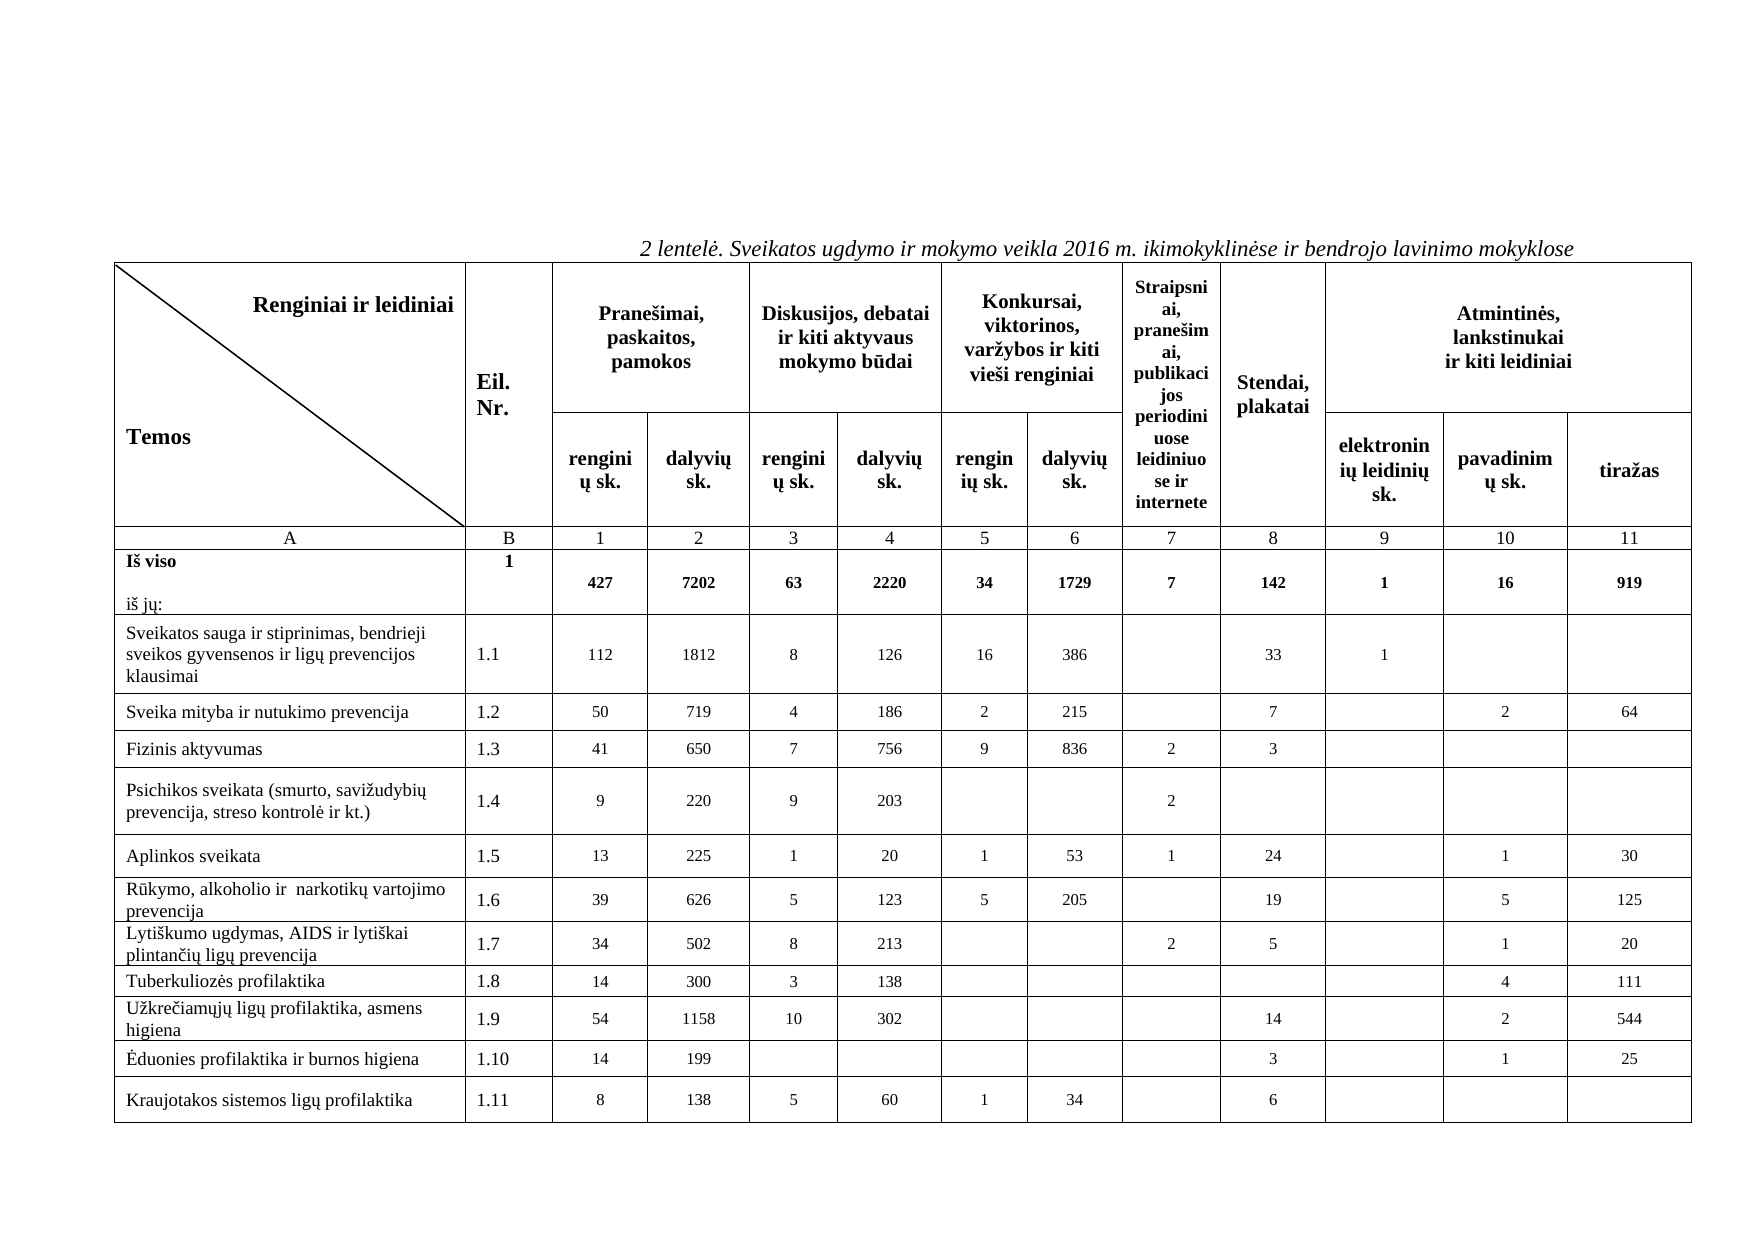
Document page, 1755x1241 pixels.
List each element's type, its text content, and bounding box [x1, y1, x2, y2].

table_cell 138 [648, 1077, 749, 1122]
table_cell 1 [942, 1077, 1027, 1122]
table_cell 1.10 [466, 1041, 552, 1076]
table_header Konkursai, viktorinos, varžybos ir kiti vieši renginiai [942, 263, 1122, 412]
table_cell 4 [1444, 966, 1567, 996]
table_cell 186 [838, 694, 941, 730]
table_cell 63 [750, 550, 837, 614]
table_cell 1.6 [466, 878, 552, 921]
table_cell [1326, 922, 1443, 965]
table_cell 502 [648, 922, 749, 965]
table_cell 60 [838, 1077, 941, 1122]
table_cell 213 [838, 922, 941, 965]
table_cell [1123, 1077, 1220, 1122]
table_cell 302 [838, 997, 941, 1040]
table_header Atmintinės, lankstinukai ir kiti leidiniai [1326, 263, 1691, 412]
table_cell [1444, 1077, 1567, 1122]
table_cell 11 [1568, 527, 1691, 549]
table_cell [1326, 1077, 1443, 1122]
table_cell Lytiškumo ugdymas, AIDS ir lytiškai plintančių ligų prevencija [115, 922, 465, 965]
table_cell [1028, 768, 1122, 834]
table_cell 3 [750, 966, 837, 996]
table_cell [1444, 615, 1567, 693]
table_cell 138 [838, 966, 941, 996]
table_cell 126 [838, 615, 941, 693]
table_cell 9 [942, 731, 1027, 767]
table_header Diskusijos, debatai ir kiti aktyvaus mokymo būdai [750, 263, 941, 412]
table_cell Aplinkos sveikata [115, 835, 465, 877]
table_cell 41 [553, 731, 647, 767]
table_cell [1221, 966, 1325, 996]
table_cell 3 [1221, 1041, 1325, 1076]
table_cell 1 [1444, 1041, 1567, 1076]
table_cell Kraujotakos sistemos ligų profilaktika [115, 1077, 465, 1122]
table_cell 64 [1568, 694, 1691, 730]
table_cell 919 [1568, 550, 1691, 614]
table_cell 1.8 [466, 966, 552, 996]
table_cell 1.3 [466, 731, 552, 767]
table_cell 1812 [648, 615, 749, 693]
table_cell 1 [942, 835, 1027, 877]
table_cell 386 [1028, 615, 1122, 693]
table_cell [1123, 966, 1220, 996]
table_cell 8 [1221, 527, 1325, 549]
table_cell [1444, 768, 1567, 834]
table_cell [942, 922, 1027, 965]
table_cell [1221, 768, 1325, 834]
table_cell 5 [942, 878, 1027, 921]
table_cell [1123, 878, 1220, 921]
table_cell 1729 [1028, 550, 1122, 614]
table_cell 16 [942, 615, 1027, 693]
table_cell 2 [648, 527, 749, 549]
table_cell 205 [1028, 878, 1122, 921]
table_cell 33 [1221, 615, 1325, 693]
table_cell 2 [1444, 997, 1567, 1040]
table_cell 14 [1221, 997, 1325, 1040]
table_cell Iš viso iš jų: [115, 550, 465, 614]
table_cell 14 [553, 1041, 647, 1076]
table_cell [1444, 731, 1567, 767]
table_cell [1123, 1041, 1220, 1076]
table_cell [942, 768, 1027, 834]
table_cell 24 [1221, 835, 1325, 877]
table_cell elektroninių leidinių sk. [1326, 413, 1443, 526]
table_cell 39 [553, 878, 647, 921]
table_cell [1028, 922, 1122, 965]
table_cell 836 [1028, 731, 1122, 767]
table_cell 10 [1444, 527, 1567, 549]
table_cell [1326, 731, 1443, 767]
table_cell 1.1 [466, 615, 552, 693]
table_cell pavadinimų sk. [1444, 413, 1567, 526]
table_cell A [115, 527, 465, 549]
table_cell 8 [553, 1077, 647, 1122]
table_header Eil. Nr. [466, 263, 552, 526]
table_cell Rūkymo, alkoholio ir narkotikų vartojimo prevencija [115, 878, 465, 921]
table_cell 112 [553, 615, 647, 693]
table_cell [942, 1041, 1027, 1076]
table_cell 13 [553, 835, 647, 877]
table_cell 25 [1568, 1041, 1691, 1076]
table_cell Užkrečiamųjų ligų profilaktika, asmens higiena [115, 997, 465, 1040]
table_cell 7 [1221, 694, 1325, 730]
table_cell 16 [1444, 550, 1567, 614]
table_cell 111 [1568, 966, 1691, 996]
table_header Stendai, plakatai [1221, 263, 1325, 526]
table_cell 1.7 [466, 922, 552, 965]
table_cell renginių sk. [942, 413, 1027, 526]
table_cell Psichikos sveikata (smurto, savižudybių prevencija, streso kontrolė ir kt.) [115, 768, 465, 834]
table_cell 1 [750, 835, 837, 877]
table_cell [1326, 768, 1443, 834]
table_cell [1326, 1041, 1443, 1076]
table_cell 2 [1444, 694, 1567, 730]
table_cell 5 [1221, 922, 1325, 965]
table_cell 9 [1326, 527, 1443, 549]
table_cell renginių sk. [553, 413, 647, 526]
table_cell 30 [1568, 835, 1691, 877]
table_cell [1326, 966, 1443, 996]
text 2 lentelė. Sveikatos ugdymo ir mokymo veikla 2016 m. ikimokyklinėse ir bendrojo lavinimo mokyklose [156, 235, 1577, 262]
table_cell B [466, 527, 552, 549]
table_cell 5 [1444, 878, 1567, 921]
table_cell 2 [1123, 922, 1220, 965]
table_cell 1 [466, 550, 552, 614]
table_cell 53 [1028, 835, 1122, 877]
table_cell 1158 [648, 997, 749, 1040]
table_cell 142 [1221, 550, 1325, 614]
table_cell dalyvių sk. [838, 413, 941, 526]
table_cell 300 [648, 966, 749, 996]
table_cell 10 [750, 997, 837, 1040]
table_cell 9 [553, 768, 647, 834]
table_cell 8 [750, 922, 837, 965]
table_cell 1 [1123, 835, 1220, 877]
table_cell 8 [750, 615, 837, 693]
table_cell [750, 1041, 837, 1076]
table_cell 7 [750, 731, 837, 767]
table_cell 1 [1444, 922, 1567, 965]
table_cell 1 [553, 527, 647, 549]
table_cell 34 [553, 922, 647, 965]
table_cell [1123, 694, 1220, 730]
table_cell 123 [838, 878, 941, 921]
table_cell 1.2 [466, 694, 552, 730]
table_cell Ėduonies profilaktika ir burnos higiena [115, 1041, 465, 1076]
table_cell [1568, 731, 1691, 767]
table_cell 7202 [648, 550, 749, 614]
table_cell [1568, 615, 1691, 693]
table_cell Tuberkuliozės profilaktika [115, 966, 465, 996]
table_cell 9 [750, 768, 837, 834]
table_cell 2220 [838, 550, 941, 614]
table_cell 5 [750, 1077, 837, 1122]
table_cell [1326, 997, 1443, 1040]
table_cell 19 [1221, 878, 1325, 921]
table_cell 20 [1568, 922, 1691, 965]
table_header Renginiai ir leidiniai Temos [115, 267, 460, 526]
table_cell 427 [553, 550, 647, 614]
table_cell [1326, 835, 1443, 877]
table_cell 1 [1326, 615, 1443, 693]
table_cell 6 [1028, 527, 1122, 549]
table_cell 3 [750, 527, 837, 549]
table_cell 220 [648, 768, 749, 834]
table_cell [1123, 615, 1220, 693]
table_cell Sveika mityba ir nutukimo prevencija [115, 694, 465, 730]
table_cell 650 [648, 731, 749, 767]
table_cell 50 [553, 694, 647, 730]
table_cell 34 [942, 550, 1027, 614]
table_cell 199 [648, 1041, 749, 1076]
table_cell 1 [1444, 835, 1567, 877]
table_cell [838, 1041, 941, 1076]
table_cell dalyvių sk. [1028, 413, 1122, 526]
table_cell [1028, 1041, 1122, 1076]
table_cell 544 [1568, 997, 1691, 1040]
table_cell [942, 966, 1027, 996]
table_cell 1.5 [466, 835, 552, 877]
table_cell 225 [648, 835, 749, 877]
table_cell [1028, 997, 1122, 1040]
table_cell Sveikatos sauga ir stiprinimas, bendrieji sveikos gyvensenos ir ligų prevencijos klausimai [115, 615, 465, 693]
table_cell 14 [553, 966, 647, 996]
table_cell 4 [838, 527, 941, 549]
table_cell [1028, 966, 1122, 996]
table_cell [1326, 694, 1443, 730]
table_cell dalyvių sk. [648, 413, 749, 526]
table_cell 1 [1326, 550, 1443, 614]
table_cell tiražas [1568, 413, 1691, 526]
table_cell 2 [1123, 731, 1220, 767]
table_cell 1.9 [466, 997, 552, 1040]
table_header Renginiai ir leidiniai Temos [115, 263, 465, 525]
table_cell [942, 997, 1027, 1040]
table_cell 626 [648, 878, 749, 921]
table_cell 20 [838, 835, 941, 877]
table_cell 125 [1568, 878, 1691, 921]
table_cell 5 [942, 527, 1027, 549]
table_cell 1.4 [466, 768, 552, 834]
table_cell 54 [553, 997, 647, 1040]
table_cell [1568, 1077, 1691, 1122]
table_cell 215 [1028, 694, 1122, 730]
table_cell 203 [838, 768, 941, 834]
table_cell 2 [1123, 768, 1220, 834]
table_cell 3 [1221, 731, 1325, 767]
table_header Pranešimai, paskaitos, pamokos [553, 263, 749, 412]
table_cell 1.11 [466, 1077, 552, 1122]
table_cell 756 [838, 731, 941, 767]
table_cell [1568, 768, 1691, 834]
table_header Straipsniai, pranešimai, publikacijos periodiniuose leidiniuose ir internete [1123, 263, 1220, 526]
table_cell 7 [1123, 527, 1220, 549]
table_cell 4 [750, 694, 837, 730]
table_cell 7 [1123, 550, 1220, 614]
table_cell renginių sk. [750, 413, 837, 526]
table_cell 719 [648, 694, 749, 730]
table_cell [1326, 878, 1443, 921]
table_cell 2 [942, 694, 1027, 730]
table_cell [1123, 997, 1220, 1040]
table_cell Fizinis aktyvumas [115, 731, 465, 767]
table_cell 5 [750, 878, 837, 921]
table_cell 6 [1221, 1077, 1325, 1122]
table_cell 34 [1028, 1077, 1122, 1122]
